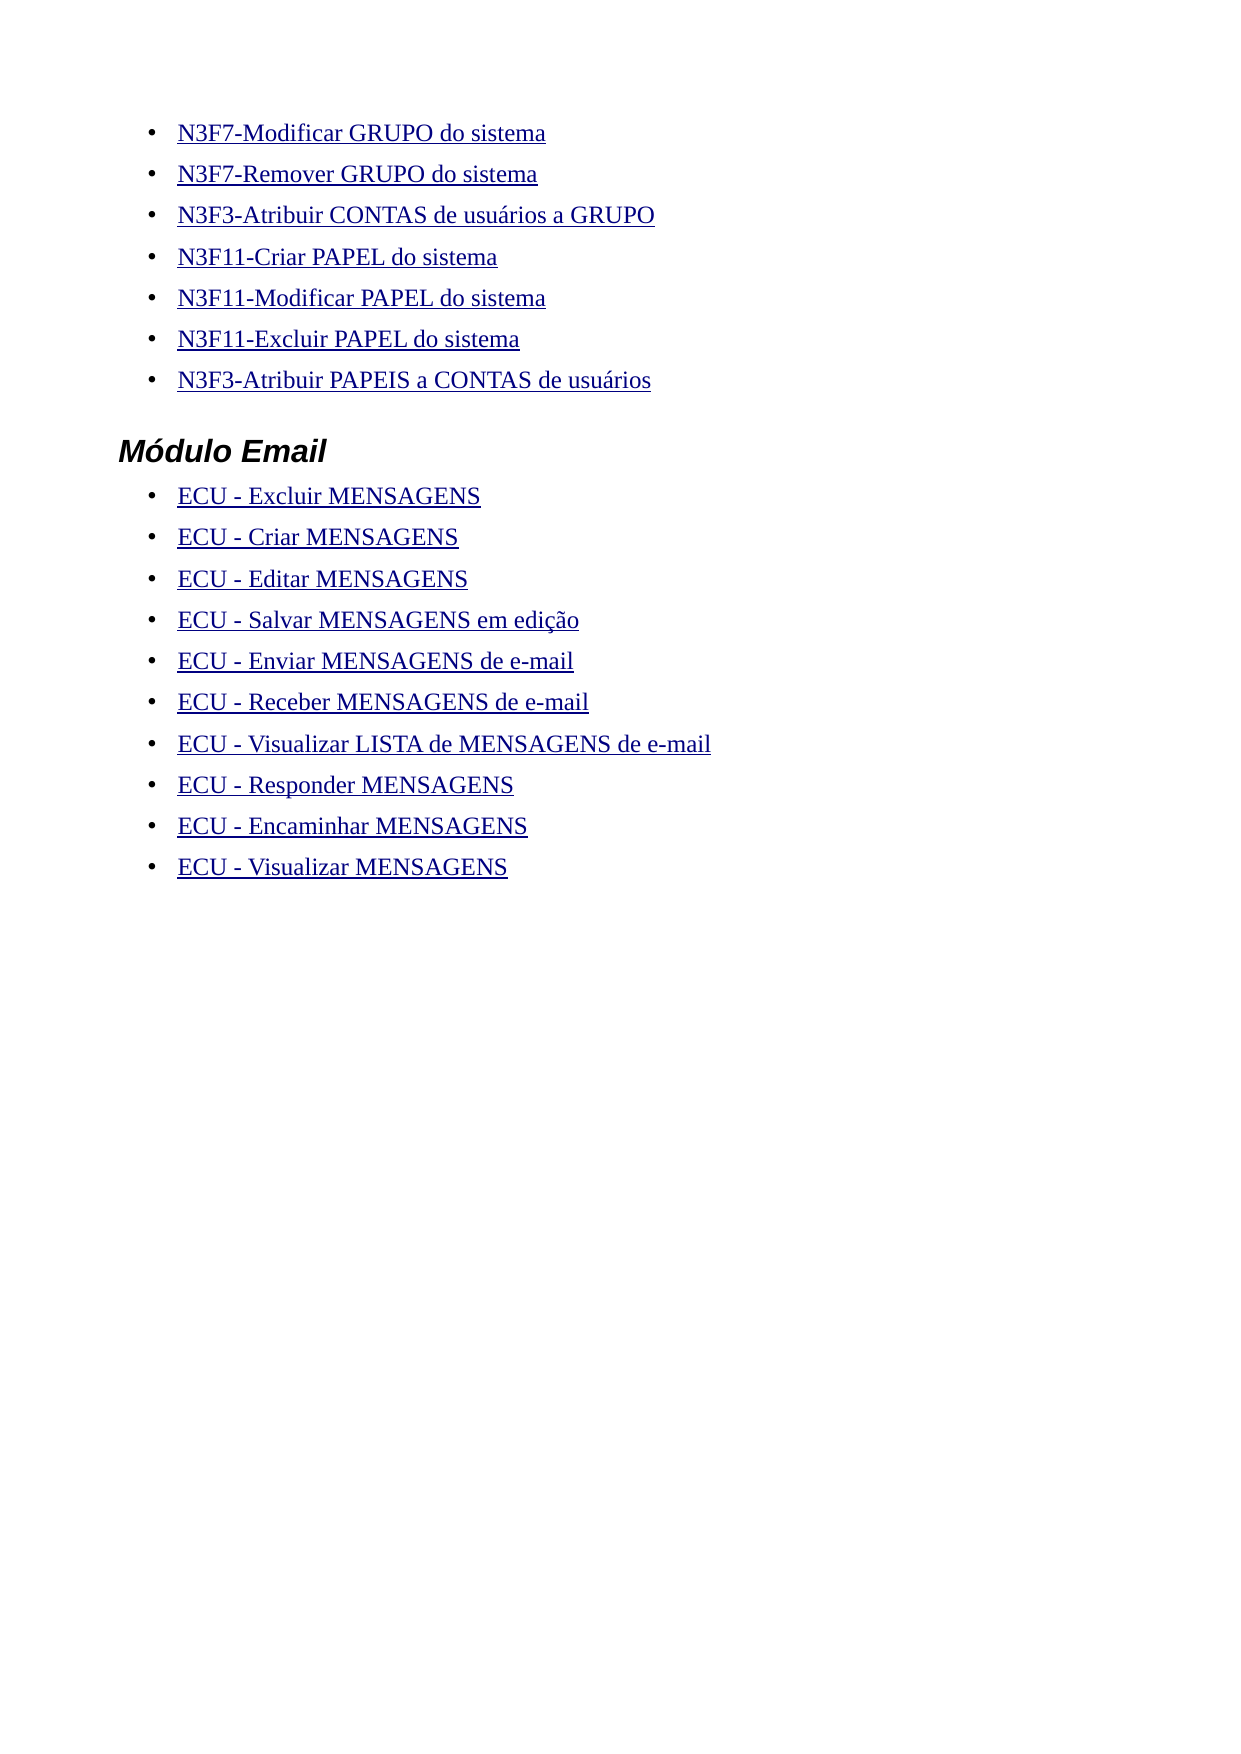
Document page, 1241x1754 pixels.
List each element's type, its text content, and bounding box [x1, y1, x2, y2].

list ECU - Visualizar MENSAGENS [148, 852, 1122, 881]
list ECU - Enviar MENSAGENS de e-mail [148, 646, 1122, 675]
list N3F7-Modificar GRUPO do sistema [148, 118, 1122, 147]
list N3F11-Modificar PAPEL do sistema [148, 283, 1122, 312]
list N3F3-Atribuir CONTAS de usuários a GRUPO [148, 201, 1122, 229]
list ECU - Criar MENSAGENS [148, 522, 1122, 551]
list N3F7-Remover GRUPO do sistema [148, 159, 1122, 188]
list ECU - Visualizar LISTA de MENSAGENS de e-mail [148, 729, 1122, 757]
list ECU - Encaminhar MENSAGENS [148, 811, 1122, 840]
list N3F11-Criar PAPEL do sistema [148, 242, 1122, 271]
list N3F11-Excluir PAPEL do sistema [148, 324, 1122, 353]
list ECU - Receber MENSAGENS de e-mail [148, 687, 1122, 716]
list ECU - Salvar MENSAGENS em edição [148, 605, 1122, 634]
subtitle Módulo Email [118, 432, 1122, 469]
list ECU - Excluir MENSAGENS [148, 481, 1122, 510]
list ECU - Editar MENSAGENS [148, 564, 1122, 592]
list ECU - Responder MENSAGENS [148, 770, 1122, 799]
list N3F3-Atribuir PAPEIS a CONTAS de usuários [148, 366, 1122, 394]
